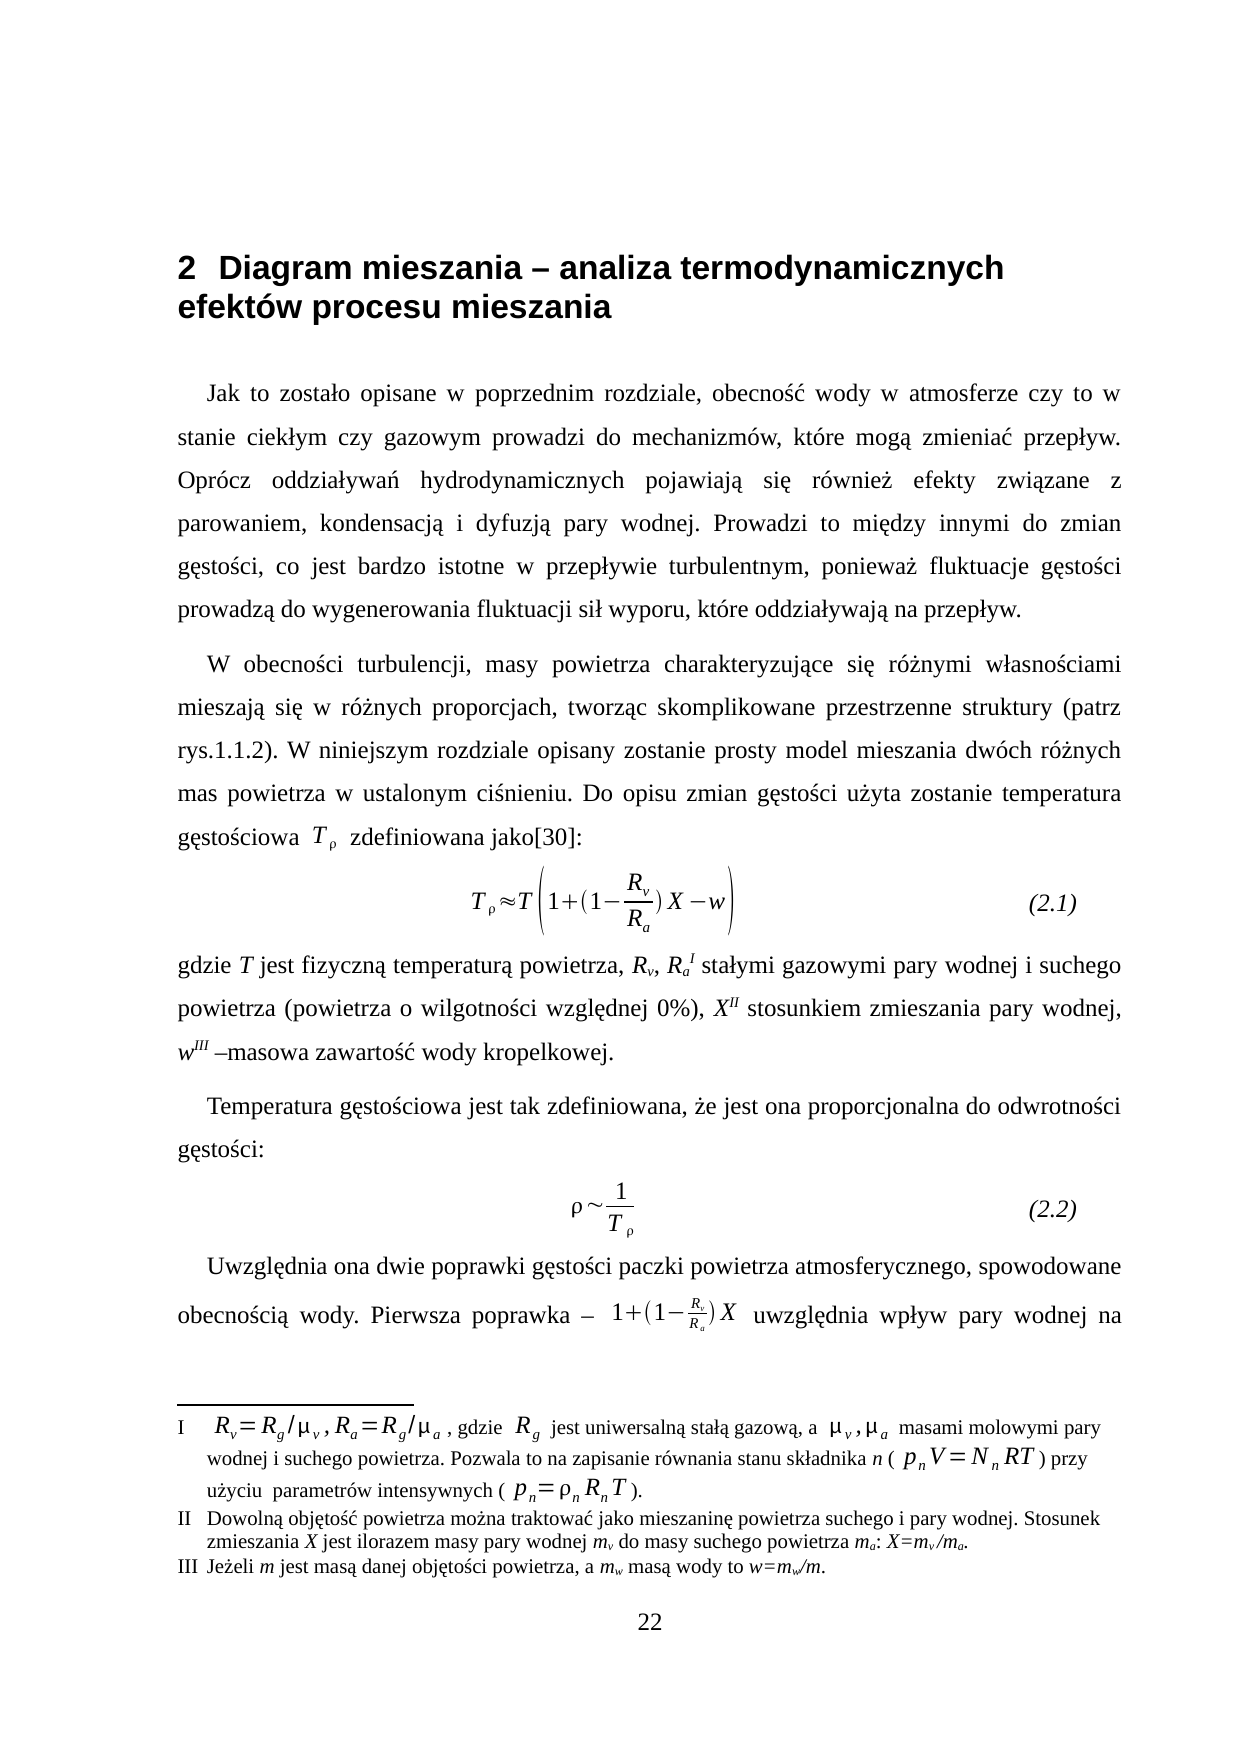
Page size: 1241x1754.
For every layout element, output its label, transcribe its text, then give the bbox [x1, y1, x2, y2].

text Temperatura gęstościowa jest tak zdefiniowana, że jest ona proporcjonalna do odwrotności gęstości: [177, 1091, 1122, 1163]
table_header [177, 1178, 1029, 1239]
text Jak to zostało opisane w poprzednim rozdziale, obecność wody w atmosferze czy to w stanie ciekłym czy gazowym prowadzi do mechanizmów, które mogą zmieniać przepływ. Oprócz oddziaływań hydrodynamicznych pojawiają się również efekty związane z parowaniem, kondensacją i dyfuzją pary wodnej. Prowadzi to między innymi do zmian gęstości, co jest bardzo istotne w przepływie turbulentnym, ponieważ fluktuacje gęstości prowadzą do wygenerowania fluktuacji sił wyporu, które oddziaływają na przepływ. [177, 378, 1122, 623]
text Dowolną objętość powietrza można traktować jako mieszaninę powietrza suchego i pary wodnej. Stosunek zmieszania X jest ilorazem masy pary wodnej mv do masy suchego powietrza ma: X=mv /ma. [177, 1505, 1122, 1553]
text Jeżeli m jest masą danej objętości powietrza, a mw masą wody to w=mw/m. [177, 1553, 1122, 1578]
table_header [177, 866, 1029, 938]
text W obecności turbulencji, masy powietrza charakteryzujące się różnymi własnościami mieszają się w różnych proporcjach, tworząc skomplikowane przestrzenne struktury (patrz rys.1.1.2). W niniejszym rozdziale opisany zostanie prosty model mieszania dwóch różnych mas powietrza w ustalonym ciśnieniu. Do opisu zmian gęstości użyta zostanie temperatura gęstościowa zdefiniowana jako[30]: [177, 649, 1122, 851]
text , gdzie jest uniwersalną stałą gazową, a masami molowymi pary wodnej i suchego powietrza. Pozwala to na zapisanie równania stanu składnika n () przy użyciu parametrów intensywnych (). [177, 1411, 1122, 1505]
text gdzie T jest fizyczną temperaturą powietrza, Rv, Ra stałymi gazowymi pary wodnej i suchego powietrza (powietrza o wilgotności względnej 0%), X stosunkiem zmieszania pary wodnej, w –masowa zawartość wody kropelkowej. [177, 950, 1122, 1065]
subtitle Diagram mieszania – analiza termodynamicznych efektów procesu mieszania [177, 248, 1122, 325]
table_header (2.2) [1029, 1178, 1122, 1239]
table_header (2.1) [1029, 866, 1122, 938]
text Uwzględnia ona dwie poprawki gęstości paczki powietrza atmosferycznego, spowodowane obecnością wody. Pierwsza poprawka – uwzględnia wpływ pary wodnej na gęstość powietrza, druga - w - uwzględnia wpływ wody kropelkowej zawartej w analizowanej objętości. [177, 1251, 1122, 1334]
